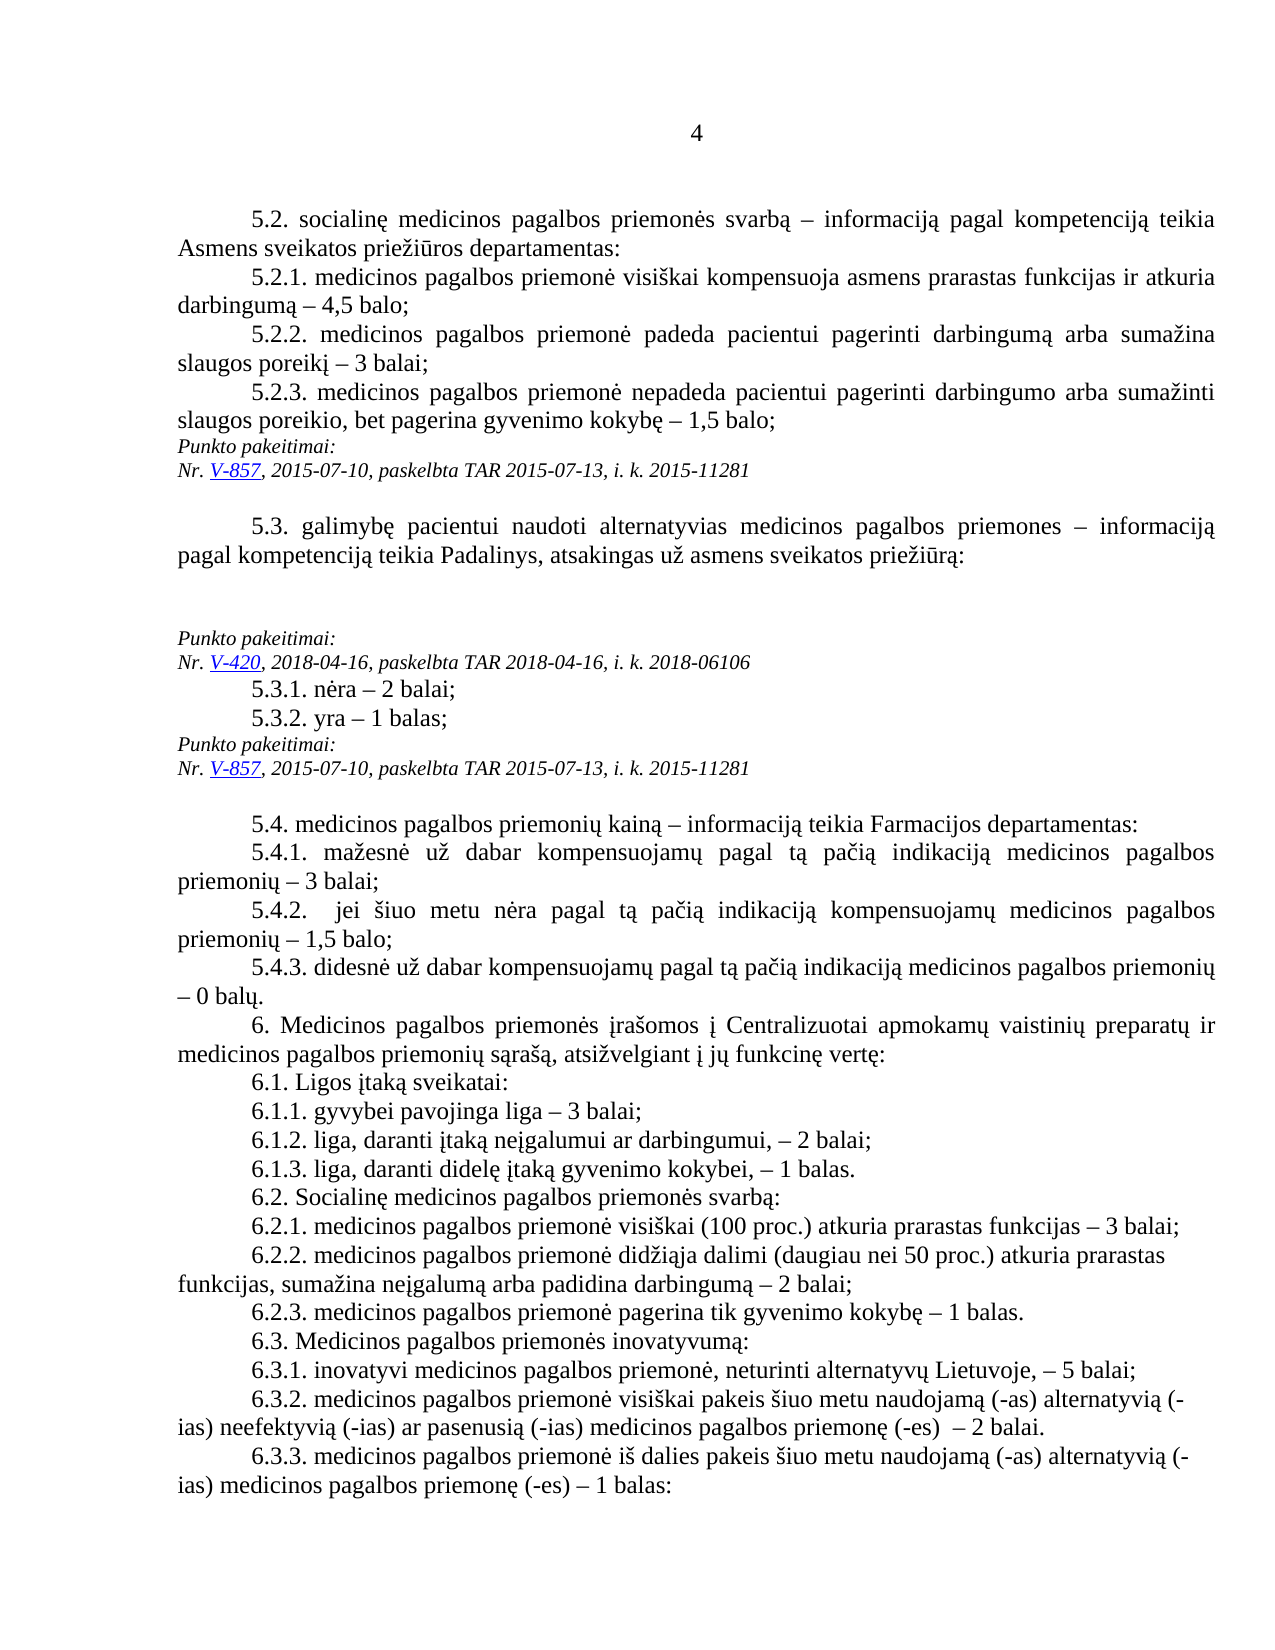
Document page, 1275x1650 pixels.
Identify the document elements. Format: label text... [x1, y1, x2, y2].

text 5.4.1. mažesnė už dabar kompensuojamų pagal tą pačią indikaciją medicinos pagalbos priemonių – 3 balai; [177, 837, 1216, 895]
text 5.4.3. didesnė už dabar kompensuojamų pagal tą pačią indikaciją medicinos pagalbos priemonių – 0 balų. [177, 952, 1216, 1010]
text Nr. V-857, 2015-07-10, paskelbta TAR 2015-07-13, i. k. 2015-11281 [177, 458, 1216, 482]
text 6. Medicinos pagalbos priemonės įrašomos į Centralizuotai apmokamų vaistinių preparatų ir medicinos pagalbos priemonių sąrašą, atsižvelgiant į jų funkcinę vertę: [177, 1010, 1216, 1067]
text 5.4.2. jei šiuo metu nėra pagal tą pačią indikaciją kompensuojamų medicinos pagalbos priemonių – 1,5 balo; [177, 895, 1216, 952]
text 5.3. galimybę pacientui naudoti alternatyvias medicinos pagalbos priemones – informaciją pagal kompetenciją teikia Padalinys, atsakingas už asmens sveikatos priežiūrą: [177, 511, 1216, 569]
text 6.1. Ligos įtaką sveikatai: [177, 1067, 1216, 1096]
text Nr. V-420, 2018-04-16, paskelbta TAR 2018-04-16, i. k. 2018-06106 [177, 650, 1216, 674]
text 6.2.3. medicinos pagalbos priemonė pagerina tik gyvenimo kokybę – 1 balas. [177, 1297, 1216, 1326]
text 6.3.2. medicinos pagalbos priemonė visiškai pakeis šiuo metu naudojamą (-as) alternatyvią (-ias) neefektyvią (-ias) ar pasenusią (-ias) medicinos pagalbos priemonę (-es) – 2 balai. [177, 1384, 1216, 1441]
text 6.3.3. medicinos pagalbos priemonė iš dalies pakeis šiuo metu naudojamą (-as) alternatyvią (-ias) medicinos pagalbos priemonę (-es) – 1 balas: [177, 1441, 1216, 1499]
text 6.3.1. inovatyvi medicinos pagalbos priemonė, neturinti alternatyvų Lietuvoje, – 5 balai; [177, 1355, 1216, 1384]
text 5.2.1. medicinos pagalbos priemonė visiškai kompensuoja asmens prarastas funkcijas ir atkuria darbingumą – 4,5 balo; [177, 262, 1216, 319]
text 6.1.3. liga, daranti didelę įtaką gyvenimo kokybei, – 1 balas. [177, 1154, 1216, 1182]
text 5.3.2. yra – 1 balas; [177, 703, 1216, 732]
text 5.2.2. medicinos pagalbos priemonė padeda pacientui pagerinti darbingumą arba sumažina slaugos poreikį – 3 balai; [177, 319, 1216, 377]
text 6.1.2. liga, daranti įtaką neįgalumui ar darbingumui, – 2 balai; [177, 1125, 1216, 1154]
text 6.2. Socialinę medicinos pagalbos priemonės svarbą: [177, 1182, 1216, 1211]
text Punkto pakeitimai: [177, 434, 1216, 458]
text 6.3. Medicinos pagalbos priemonės inovatyvumą: [177, 1326, 1216, 1355]
text Punkto pakeitimai: [177, 626, 1216, 650]
text Nr. V-857, 2015-07-10, paskelbta TAR 2015-07-13, i. k. 2015-11281 [177, 756, 1216, 780]
text 6.2.1. medicinos pagalbos priemonė visiškai (100 proc.) atkuria prarastas funkcijas – 3 balai; [177, 1211, 1216, 1240]
text 5.4. medicinos pagalbos priemonių kainą – informaciją teikia Farmacijos departamentas: [177, 809, 1216, 837]
text 6.2.2. medicinos pagalbos priemonė didžiąja dalimi (daugiau nei 50 proc.) atkuria prarastas funkcijas, sumažina neįgalumą arba padidina darbingumą – 2 balai; [177, 1240, 1216, 1297]
text 5.2. socialinę medicinos pagalbos priemonės svarbą – informaciją pagal kompetenciją teikia Asmens sveikatos priežiūros departamentas: [177, 204, 1216, 262]
text 6.1.1. gyvybei pavojinga liga – 3 balai; [177, 1096, 1216, 1125]
text 5.2.3. medicinos pagalbos priemonė nepadeda pacientui pagerinti darbingumo arba sumažinti slaugos poreikio, bet pagerina gyvenimo kokybę – 1,5 balo; [177, 377, 1216, 434]
text 5.3.1. nėra – 2 balai; [177, 674, 1216, 703]
text Punkto pakeitimai: [177, 732, 1216, 756]
